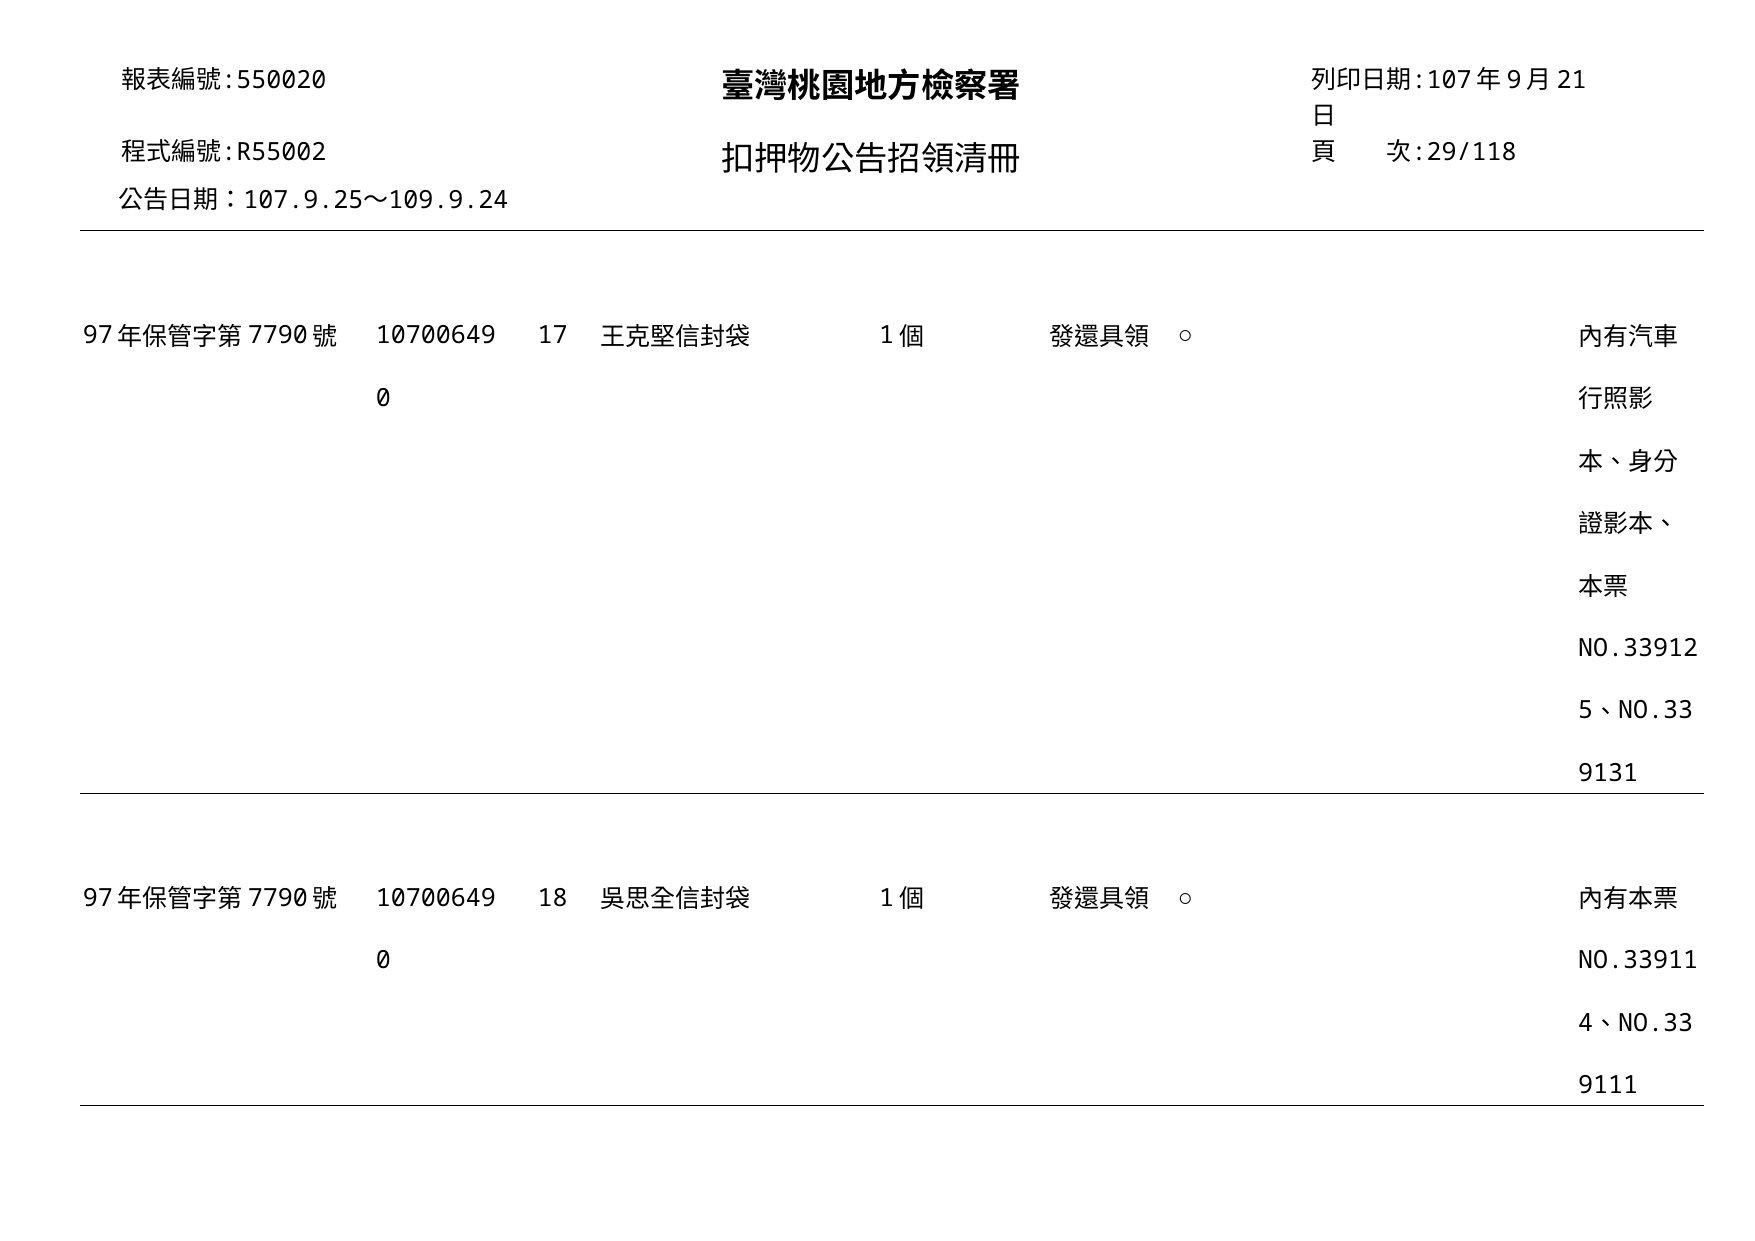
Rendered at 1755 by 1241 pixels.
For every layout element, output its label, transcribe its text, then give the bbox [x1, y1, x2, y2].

table_cell 1個 [808, 231, 927, 792]
table_cell [927, 794, 1046, 1105]
table_cell 發還具領 [1046, 794, 1175, 1105]
table_cell 內有汽車行照影本、身分證影本、本票NO.339125、NO.339131 [1575, 231, 1704, 792]
table_cell [927, 231, 1046, 792]
table_cell 吳思全信封袋 [597, 794, 807, 1105]
table_cell ○ [1175, 231, 1317, 792]
table_cell [1317, 231, 1575, 792]
table_cell 107006490 [373, 231, 507, 792]
table_cell 內有本票NO.339114、NO.339111 [1575, 794, 1704, 1105]
table_cell 王克堅信封袋 [597, 231, 807, 792]
table_cell [1317, 794, 1575, 1105]
table_cell 97年保管字第7790號 [80, 794, 373, 1105]
table_cell 17 [507, 231, 597, 792]
table_cell 1個 [808, 794, 927, 1105]
table_cell ○ [1175, 794, 1317, 1105]
table_cell 發還具領 [1046, 231, 1175, 792]
table_cell 18 [507, 794, 597, 1105]
table_cell 107006490 [373, 794, 507, 1105]
table_cell 97年保管字第7790號 [80, 231, 373, 792]
